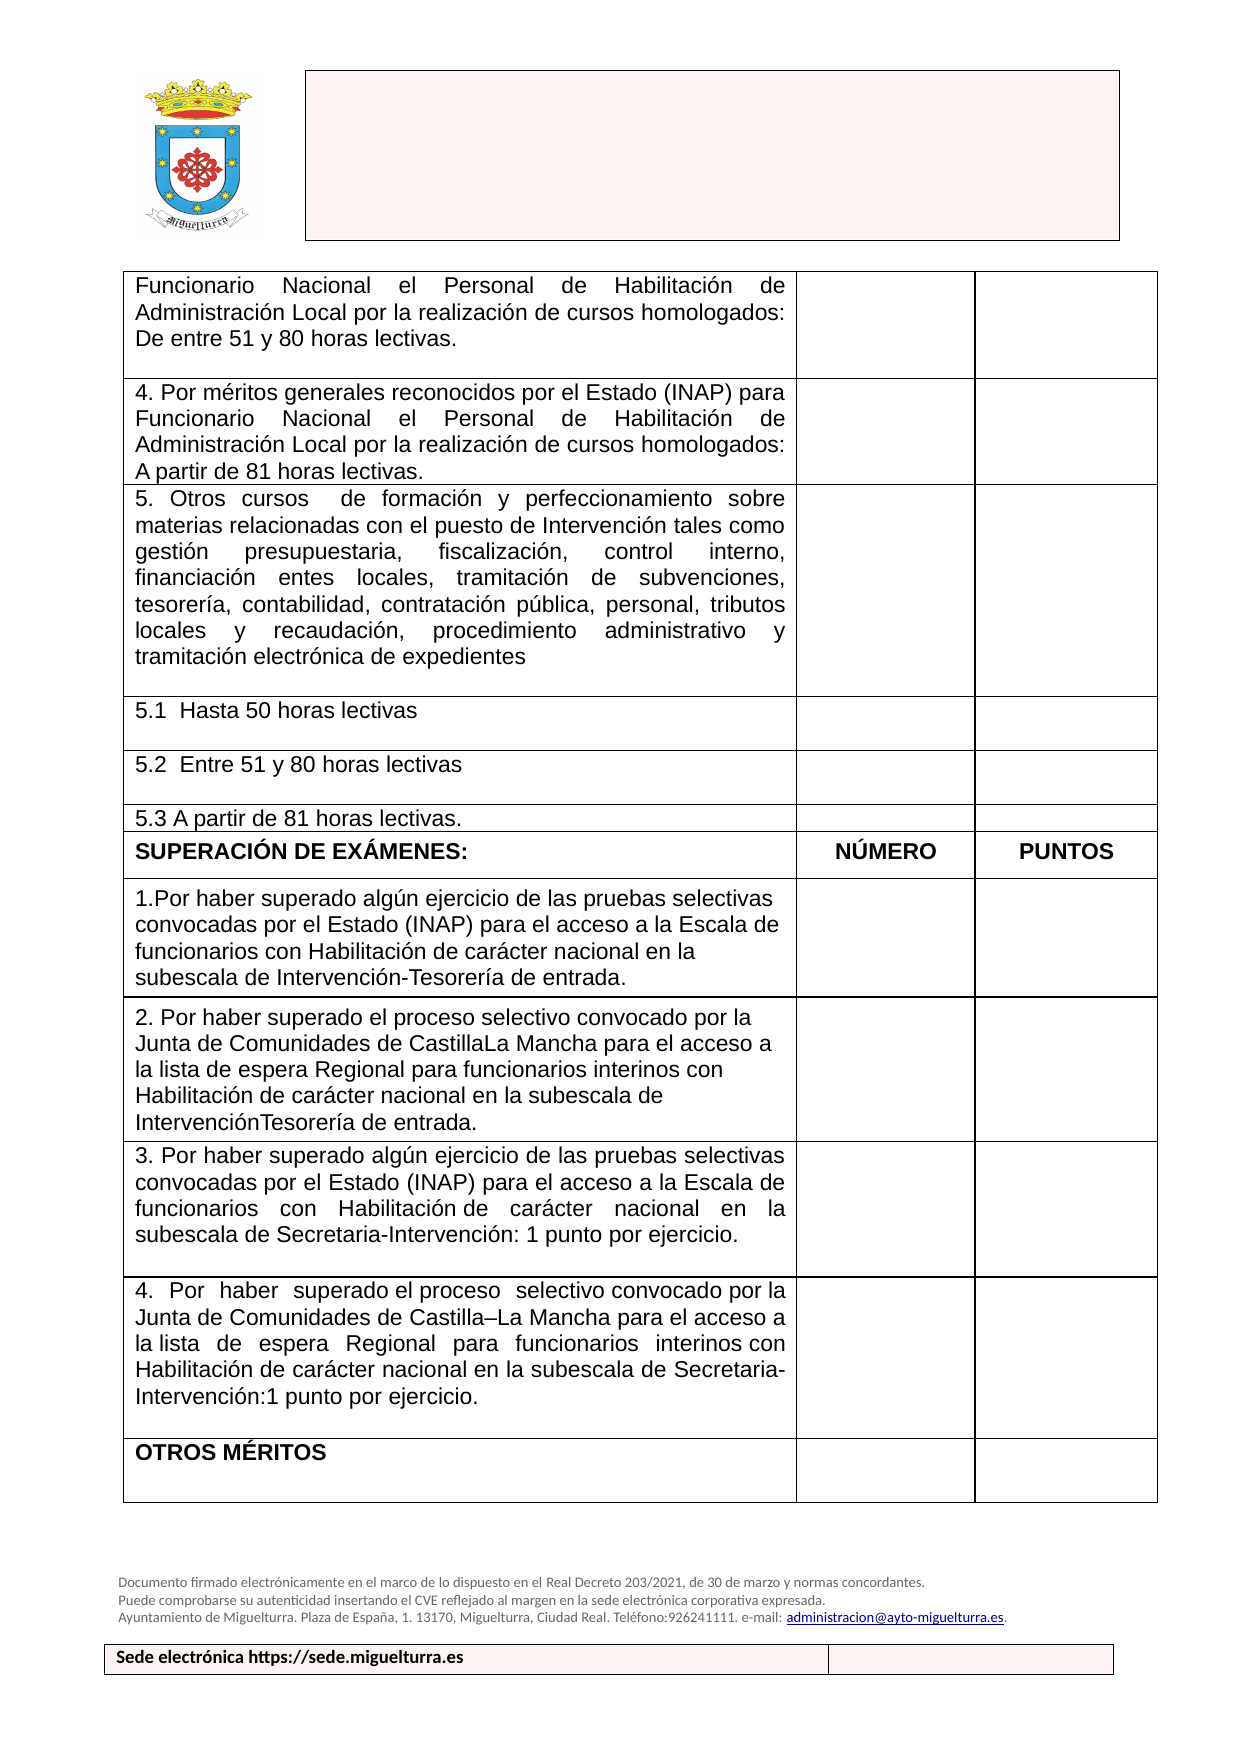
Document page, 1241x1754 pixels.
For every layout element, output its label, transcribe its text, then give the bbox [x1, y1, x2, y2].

table_cell [797, 1278, 974, 1438]
table_cell 1.Por haber superado algún ejercicio de las pruebas selectivas convocadas por el Estado (INAP) para el acceso a la Escala de funcionarios con Habilitación de carácter nacional en la subescala de Intervención-Tesorería de entrada. [124, 879, 796, 996]
table_cell [797, 379, 974, 484]
table_cell [976, 998, 1157, 1141]
table_cell [976, 879, 1157, 996]
table_cell 4. Por haber superado el proceso selectivo convocado por la Junta de Comunidades de Castilla–La Mancha para el acceso a la lista de espera Regional para funcionarios interinos con Habilitación de carácter nacional en la subescala de Secretaria-Intervención:1 punto por ejercicio. [124, 1278, 796, 1438]
table_cell [797, 1142, 974, 1276]
table_cell [797, 485, 974, 696]
table_cell [797, 998, 974, 1141]
table_cell [976, 1142, 1157, 1276]
table_cell [797, 1439, 974, 1502]
table_cell [976, 272, 1157, 378]
table_cell 4. Por méritos generales reconocidos por el Estado (INAP) para Funcionario Nacional el Personal de Habilitación de Administración Local por la realización de cursos homologados: A partir de 81 horas lectivas. [124, 379, 796, 484]
table_cell SUPERACIÓN DE EXÁMENES: [124, 832, 796, 878]
table_cell [797, 697, 974, 750]
table_cell OTROS MÉRITOS [124, 1439, 796, 1502]
table_cell [797, 751, 974, 803]
table_cell Funcionario Nacional el Personal de Habilitación de Administración Local por la realización de cursos homologados: De entre 51 y 80 horas lectivas. [124, 272, 796, 378]
table_cell 5. Otros cursos de formación y perfeccionamiento sobre materias relacionadas con el puesto de Intervención tales como gestión presupuestaria, fiscalización, control interno, financiación entes locales, tramitación de subvenciones, tesorería, contabilidad, contratación pública, personal, tributos locales y recaudación, procedimiento administrativo y tramitación electrónica de expedientes [124, 485, 796, 696]
table_cell PUNTOS [976, 832, 1157, 878]
table_cell 5.1 Hasta 50 horas lectivas [124, 697, 796, 750]
table_cell 5.2 Entre 51 y 80 horas lectivas [124, 751, 796, 803]
table_cell [976, 485, 1157, 696]
table_cell [797, 272, 974, 378]
table_cell [976, 751, 1157, 803]
table_cell 5.3 A partir de 81 horas lectivas. [124, 805, 796, 831]
table_cell [797, 879, 974, 996]
picture [133, 71, 263, 240]
table_cell [976, 805, 1157, 831]
table_cell 2. Por haber superado el proceso selectivo convocado por la Junta de Comunidades de CastillaLa Mancha para el acceso a la lista de espera Regional para funcionarios interinos con Habilitación de carácter nacional en la subescala de IntervenciónTesorería de entrada. [124, 998, 796, 1141]
table_cell [797, 805, 974, 831]
table_cell 3. Por haber superado algún ejercicio de las pruebas selectivas convocadas por el Estado (INAP) para el acceso a la Escala de funcionarios con Habilitación de carácter nacional en la subescala de Secretaria-Intervención: 1 punto por ejercicio. [124, 1142, 796, 1276]
table_cell [976, 1439, 1157, 1502]
table_cell [976, 379, 1157, 484]
table_cell [976, 1278, 1157, 1438]
table_cell [976, 697, 1157, 750]
table_cell NÚMERO [797, 832, 974, 878]
